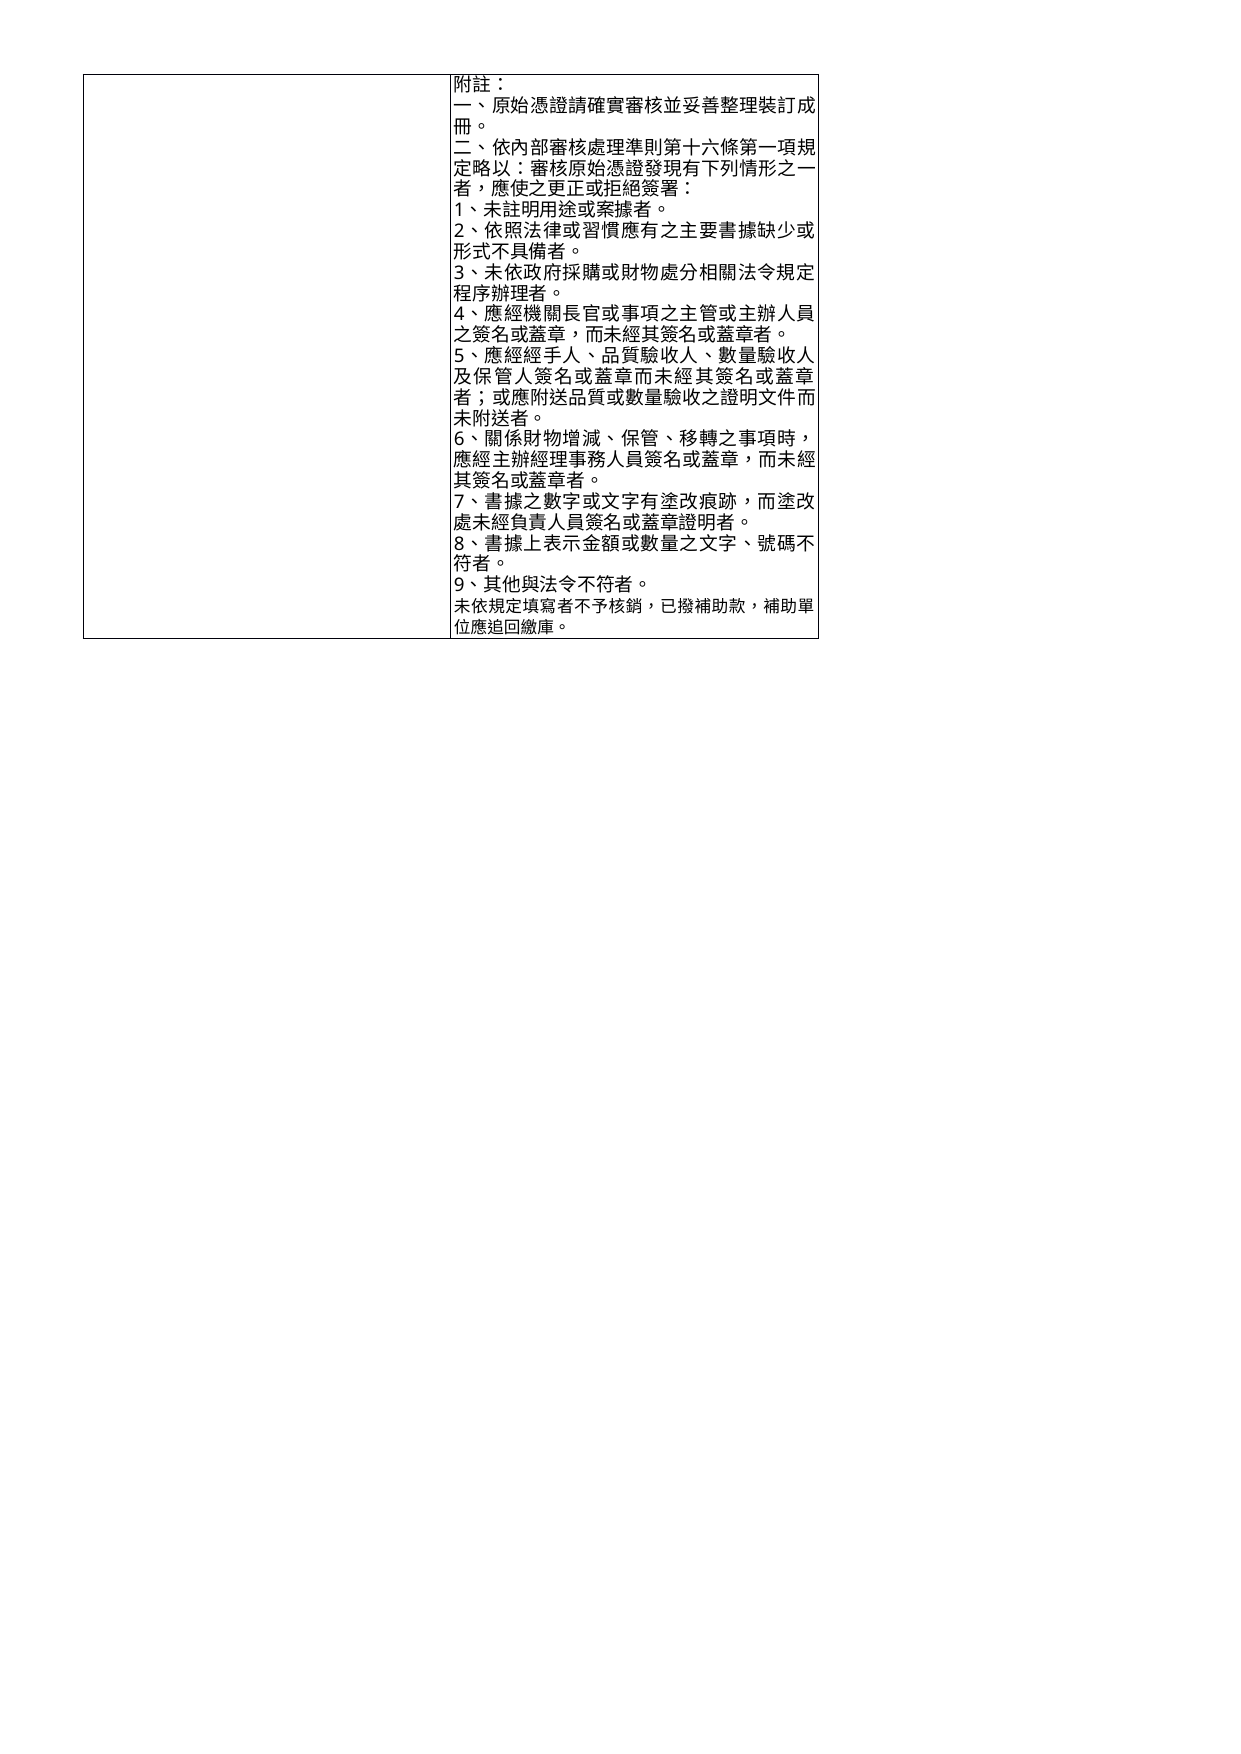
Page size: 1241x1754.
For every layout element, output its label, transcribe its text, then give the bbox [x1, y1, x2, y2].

table_cell 附註： 一、原始憑證請確實審核並妥善整理裝訂成冊。 二、依內部審核處理準則第十六條第一項規定略以：審核原始憑證發現有下列情形之一者，應使之更正或拒絕簽署： 1、未註明用途或案據者。 2、依照法律或習慣應有之主要書據缺少或形式不具備者。 3、未依政府採購或財物處分相關法令規定程序辦理者。 4、應經機關長官或事項之主管或主辦人員之簽名或蓋章，而未經其簽名或蓋章者。 5、應經經手人、品質驗收人、數量驗收人及保管人簽名或蓋章而未經其簽名或蓋章者；或應附送品質或數量驗收之證明文件而未附送者。 6、關係財物增減、保管、移轉之事項時，應經主辦經理事務人員簽名或蓋章，而未經其簽名或蓋章者。 7、書據之數字或文字有塗改痕跡，而塗改處未經負責人員簽名或蓋章證明者。 8、書據上表示金額或數量之文字、號碼不符者。 9、其他與法令不符者。 未依規定填寫者不予核銷，已撥補助款，補助單位應追回繳庫。 [451, 75, 818, 637]
table_cell [84, 75, 450, 637]
